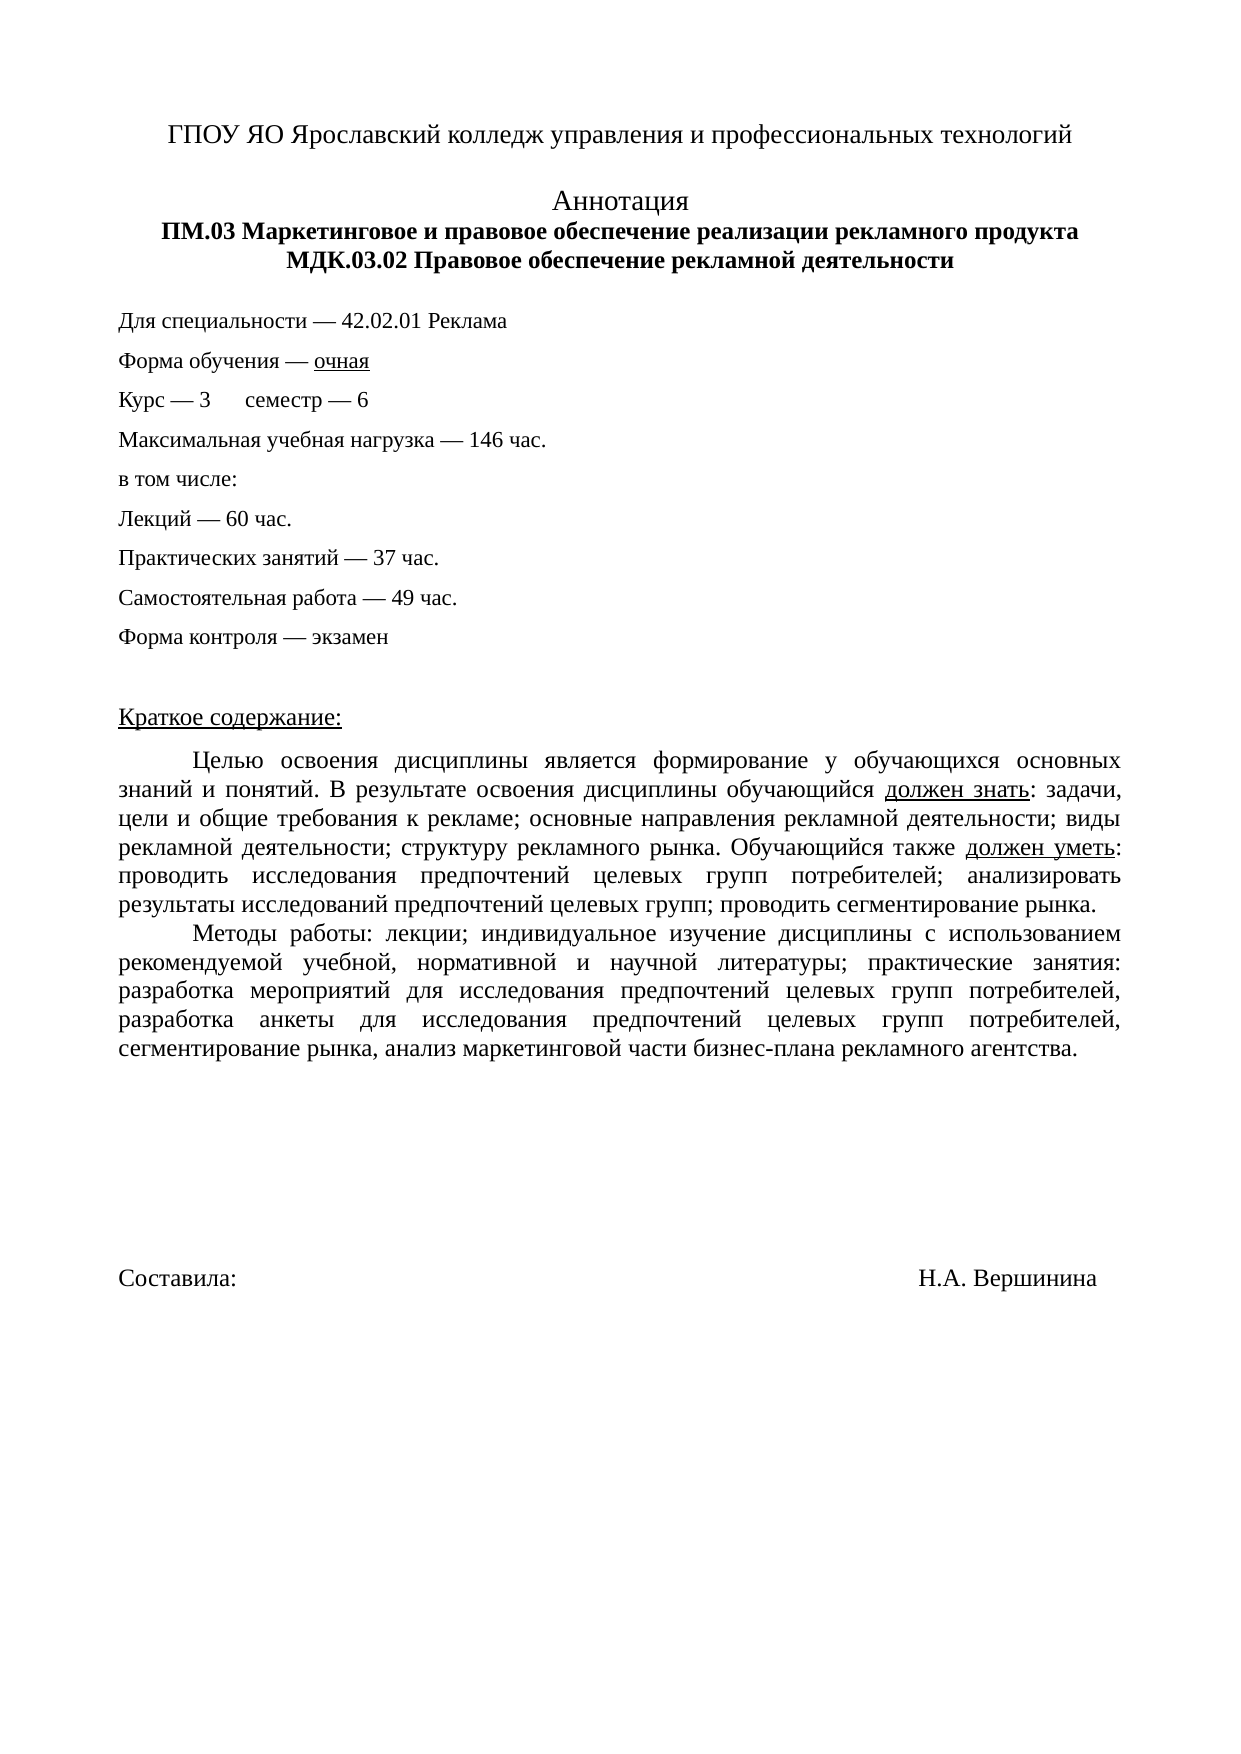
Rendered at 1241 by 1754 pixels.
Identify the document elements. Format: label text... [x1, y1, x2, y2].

text Максимальная учебная нагрузка — 146 час. [118, 426, 1122, 452]
text Форма контроля — экзамен [118, 623, 1122, 649]
text Методы работы: лекции; индивидуальное изучение дисциплины с использованием рекомендуемой учебной, нормативной и научной литературы; практические занятия: разработка мероприятий для исследования предпочтений целевых групп потребителей, разработка анкеты для исследования предпочтений целевых групп потребителей, сегментирование рынка, анализ маркетинговой части бизнес-плана рекламного агентства. [118, 918, 1122, 1062]
text Лекций — 60 час. [118, 505, 1122, 531]
text в том числе: [118, 465, 1122, 492]
text МДК.03.02 Правовое обеспечение рекламной деятельности [118, 245, 1122, 274]
text Практических занятий — 37 час. [118, 544, 1122, 571]
text Краткое содержание: [118, 702, 1122, 731]
text Форма обучения — очная [118, 347, 1122, 373]
text ПМ.03 Маркетинговое и правовое обеспечение реализации рекламного продукта [118, 216, 1122, 245]
text Аннотация [118, 183, 1122, 216]
text Для специальности — 42.02.01 Реклама [118, 307, 1122, 334]
text Самостоятельная работа — 49 час. [118, 584, 1122, 610]
text Составила: Н.А. Вершинина [118, 1263, 1122, 1292]
text Целью освоения дисциплины является формирование у обучающихся основных знаний и понятий. В результате освоения дисциплины обучающийся должен знать: задачи, цели и общие требования к рекламе; основные направления рекламной деятельности; виды рекламной деятельности; структуру рекламного рынка. Обучающийся также должен уметь: проводить исследования предпочтений целевых групп потребителей; анализировать результаты исследований предпочтений целевых групп; проводить сегментирование рынка. [118, 745, 1122, 918]
text ГПОУ ЯО Ярославский колледж управления и профессиональных технологий [118, 118, 1122, 149]
text Курс — 3 семестр — 6 [118, 386, 1122, 413]
